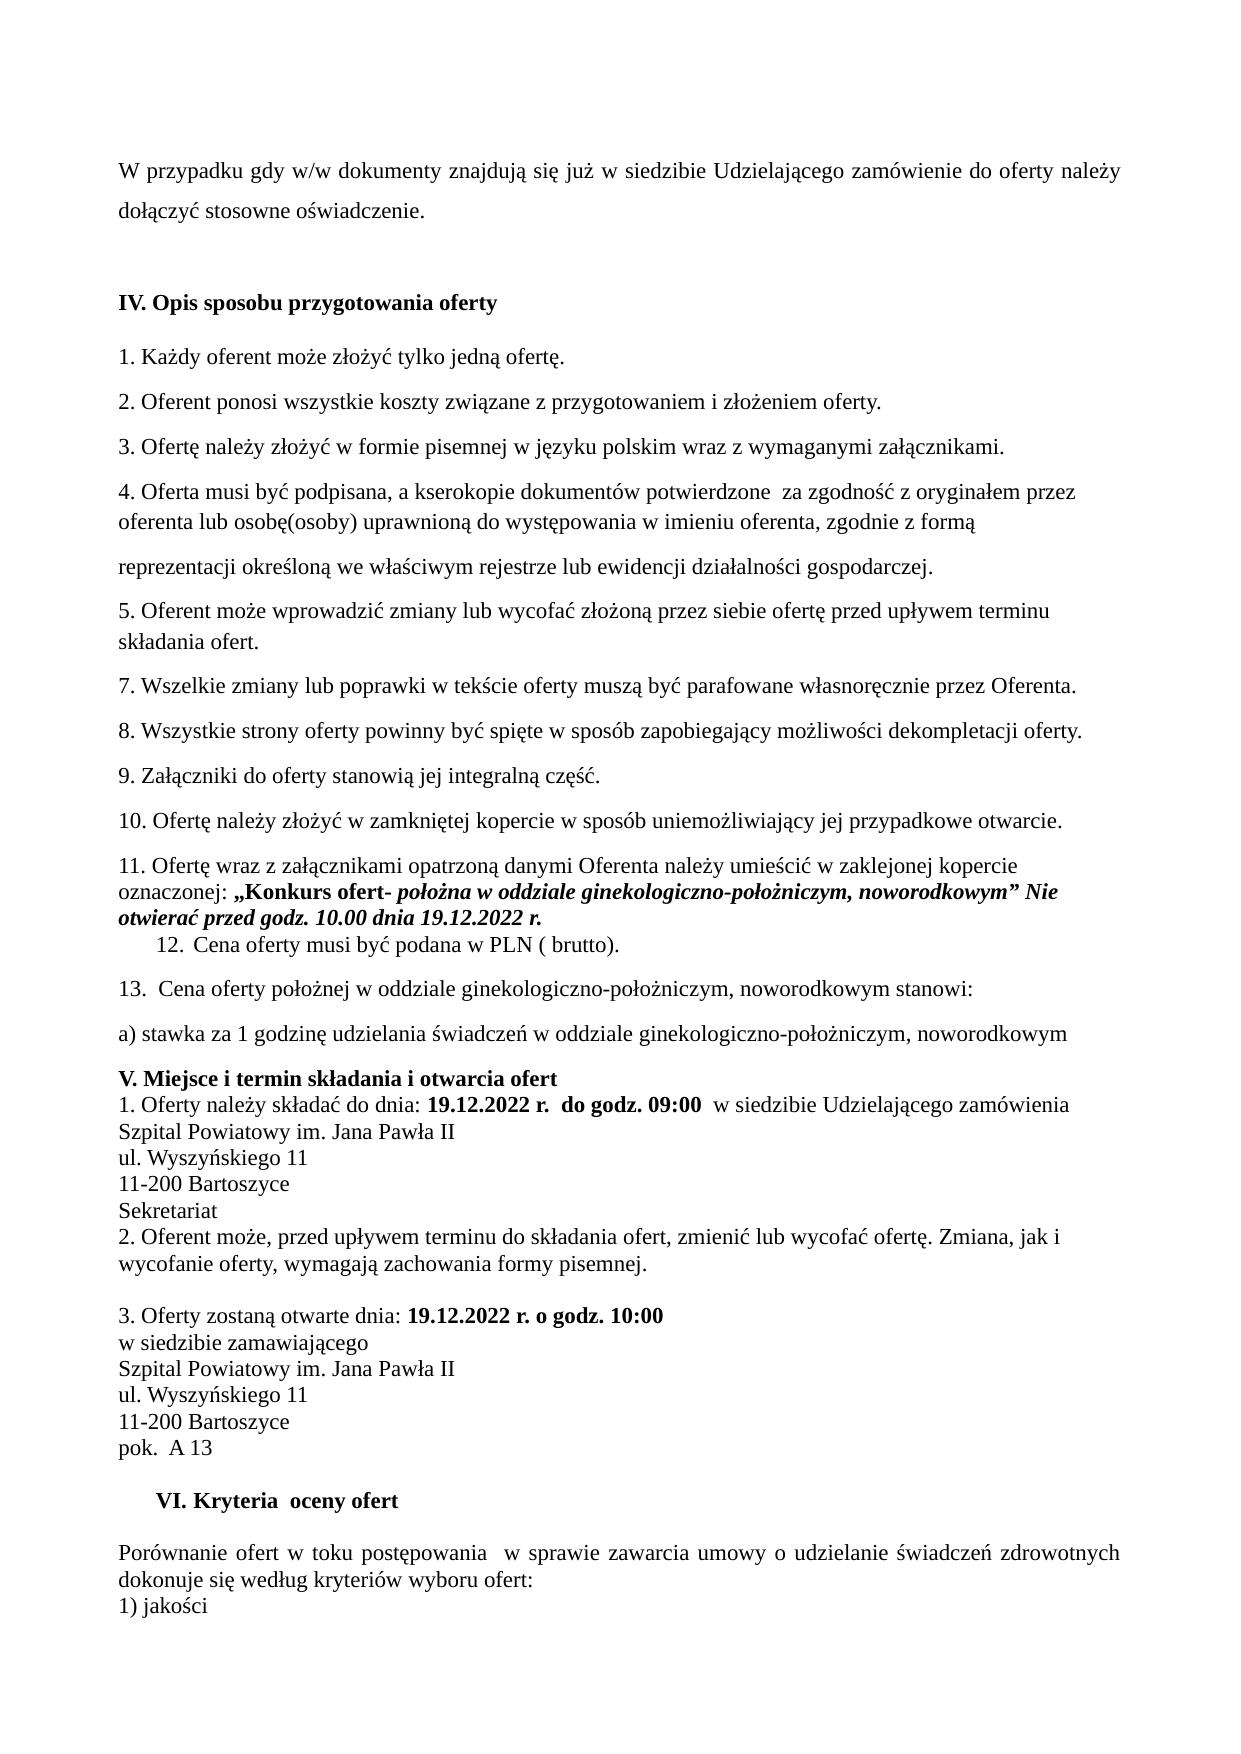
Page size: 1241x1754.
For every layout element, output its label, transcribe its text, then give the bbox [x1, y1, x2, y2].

text 3. Oferty zostaną otwarte dnia: 19.12.2022 r. o godz. 10:00 [118, 1302, 1122, 1329]
text 9. Załączniki do oferty stanowią jej integralną część. [118, 762, 1122, 788]
text 11. Ofertę wraz z załącznikami opatrzoną danymi Oferenta należy umieścić w zaklejonej kopercie oznaczonej: „Konkurs ofert- położna w oddziale ginekologiczno-położniczym, noworodkowym” Nie otwierać przed godz. 10.00 dnia 19.12.2022 r. [118, 852, 1122, 931]
text pok. A 13 [118, 1434, 1122, 1460]
text Szpital Powiatowy im. Jana Pawła II [118, 1355, 1122, 1381]
text 1) jakości [118, 1592, 1122, 1618]
text w siedzibie zamawiającego [118, 1329, 1122, 1355]
text 1. Każdy oferent może złożyć tylko jedną ofertę. [118, 343, 1122, 370]
text W przypadku gdy w/w dokumenty znajdują się już w siedzibie Udzielającego zamówienie do oferty należy dołączyć stosowne oświadczenie. [118, 158, 1122, 223]
text 5. Oferent może wprowadzić zmiany lub wycofać złożoną przez siebie ofertę przed upływem terminu składania ofert. [118, 597, 1122, 654]
text Szpital Powiatowy im. Jana Pawła II [118, 1118, 1122, 1144]
text ul. Wyszyńskiego 11 [118, 1381, 1122, 1408]
text 1. Oferty należy składać do dnia: 19.12.2022 r. do godz. 09:00 w siedzibie Udzielającego zamówienia [118, 1091, 1122, 1118]
text 2. Oferent ponosi wszystkie koszty związane z przygotowaniem i złożeniem oferty. [118, 388, 1122, 414]
text 11-200 Bartoszyce [118, 1408, 1122, 1434]
text 4. Oferta musi być podpisana, a kserokopie dokumentów potwierdzone za zgodność z oryginałem przez oferenta lub osobę(osoby) uprawnioną do występowania w imieniu oferenta, zgodnie z formą [118, 478, 1122, 534]
text Porównanie ofert w toku postępowania w sprawie zawarcia umowy o udzielanie świadczeń zdrowotnych dokonuje się według kryteriów wyboru ofert: [118, 1539, 1122, 1592]
list Cena oferty musi być podana w PLN ( brutto). [156, 931, 1122, 957]
text V. Miejsce i termin składania i otwarcia ofert [118, 1065, 1122, 1091]
text ul. Wyszyńskiego 11 [118, 1144, 1122, 1171]
text 8. Wszystkie strony oferty powinny być spięte w sposób zapobiegający możliwości dekompletacji oferty. [118, 717, 1122, 744]
list Kryteria oceny ofert [156, 1487, 1122, 1513]
text 11-200 Bartoszyce [118, 1171, 1122, 1197]
text 10. Ofertę należy złożyć w zamkniętej kopercie w sposób uniemożliwiający jej przypadkowe otwarcie. [118, 807, 1122, 833]
text Sekretariat [118, 1197, 1122, 1223]
text 2. Oferent może, przed upływem terminu do składania ofert, zmienić lub wycofać ofertę. Zmiana, jak i wycofanie oferty, wymagają zachowania formy pisemnej. [118, 1223, 1122, 1276]
text 13. Cena oferty położnej w oddziale ginekologiczno-położniczym, noworodkowym stanowi: [118, 976, 1122, 1002]
text 3. Ofertę należy złożyć w formie pisemnej w języku polskim wraz z wymaganymi załącznikami. [118, 433, 1122, 459]
text a) stawka za 1 godzinę udzielania świadczeń w oddziale ginekologiczno-położniczym, noworodkowym [118, 1020, 1122, 1047]
text IV. Opis sposobu przygotowania oferty [118, 289, 1122, 316]
text reprezentacji określoną we właściwym rejestrze lub ewidencji działalności gospodarczej. [118, 553, 1122, 579]
text 7. Wszelkie zmiany lub poprawki w tekście oferty muszą być parafowane własnoręcznie przez Oferenta. [118, 672, 1122, 699]
